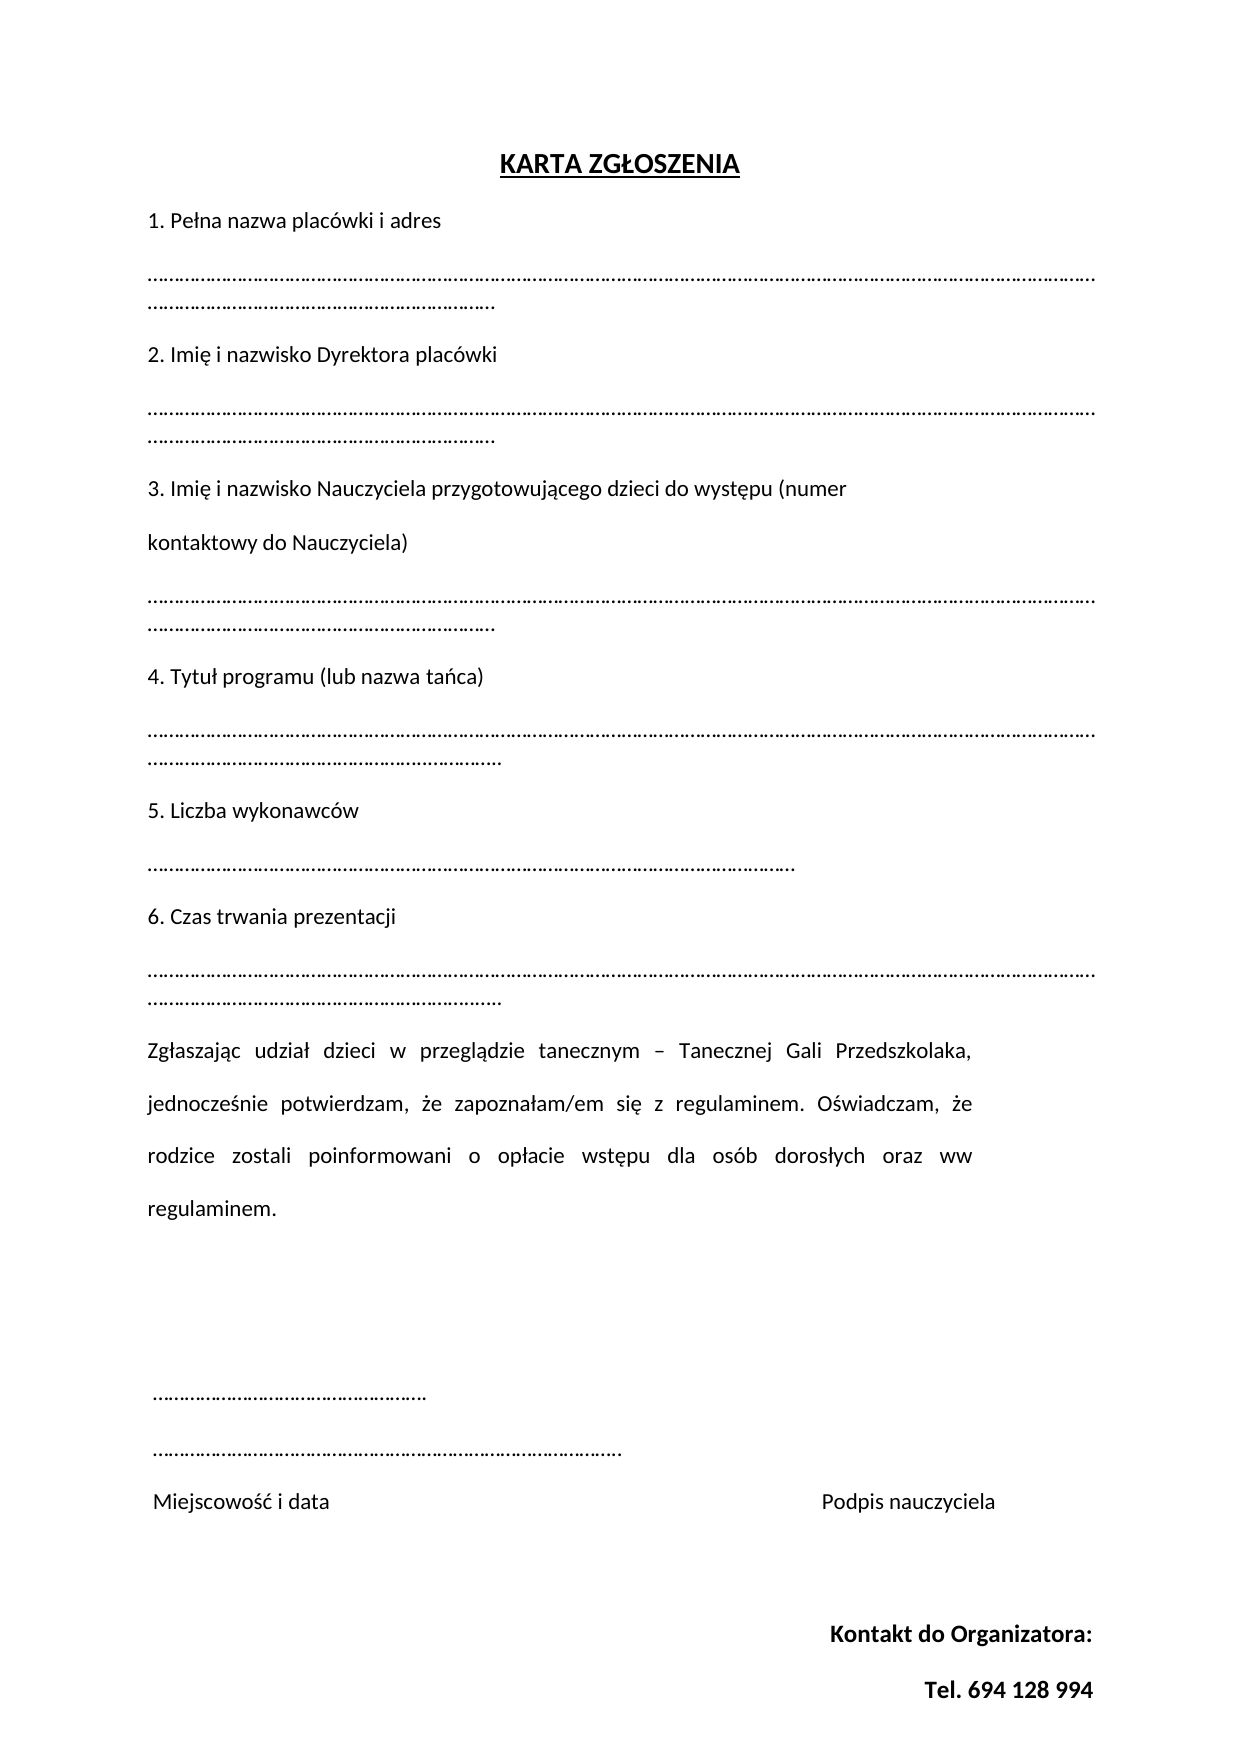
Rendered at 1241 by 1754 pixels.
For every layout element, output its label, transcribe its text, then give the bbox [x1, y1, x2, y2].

text ………………………………………………………………………………………………………………………………………………………………………………………………………………………… [147, 393, 1105, 449]
text ……………………………………………. …………………………………………………………………………….. [153, 1378, 1105, 1462]
list Tytuł programu (lub nazwa tańca) [147, 662, 1105, 690]
text kontaktowy do Nauczyciela) [147, 528, 1105, 556]
text ……………………………………………………………………………………………………………………………………………………………………………………………………………..………….. [147, 715, 1105, 771]
list Imię i nazwisko Nauczyciela przygotowującego dzieci do występu (numer [147, 474, 1105, 502]
list Czas trwania prezentacji [147, 902, 1105, 930]
text ………………………………………………………………………………………………………………………………………………………………………………………………………………………… [147, 581, 1105, 637]
text Tel. 694 128 994 [135, 1674, 1093, 1705]
list Imię i nazwisko Dyrektora placówki [147, 340, 1105, 368]
text ……………………………………………………………………………………………………………………………………………………………………………………………………………………..….. [147, 955, 1105, 1011]
text Kontakt do Organizatora: [135, 1618, 1092, 1649]
text Zgłaszając udział dzieci w przeglądzie tanecznym – Tanecznej Gali Przedszkolaka, jednocześnie potwierdzam, że zapoznałam/em się z regulaminem. Oświadczam, że rodzice zostali poinformowani o opłacie wstępu dla osób dorosłych oraz ww regulaminem. [147, 1036, 974, 1222]
list Liczba wykonawców [147, 796, 1105, 824]
text ………………………………………………………………………………………………………………………………………………………………………………………………………………………… [147, 259, 1105, 315]
text KARTA ZGŁOSZENIA [135, 146, 1105, 181]
text Miejscowość i data Podpis nauczyciela [153, 1487, 1105, 1515]
list Pełna nazwa placówki i adres [147, 206, 1105, 234]
text …………………………………………………………………………………………………………… [147, 849, 1105, 877]
